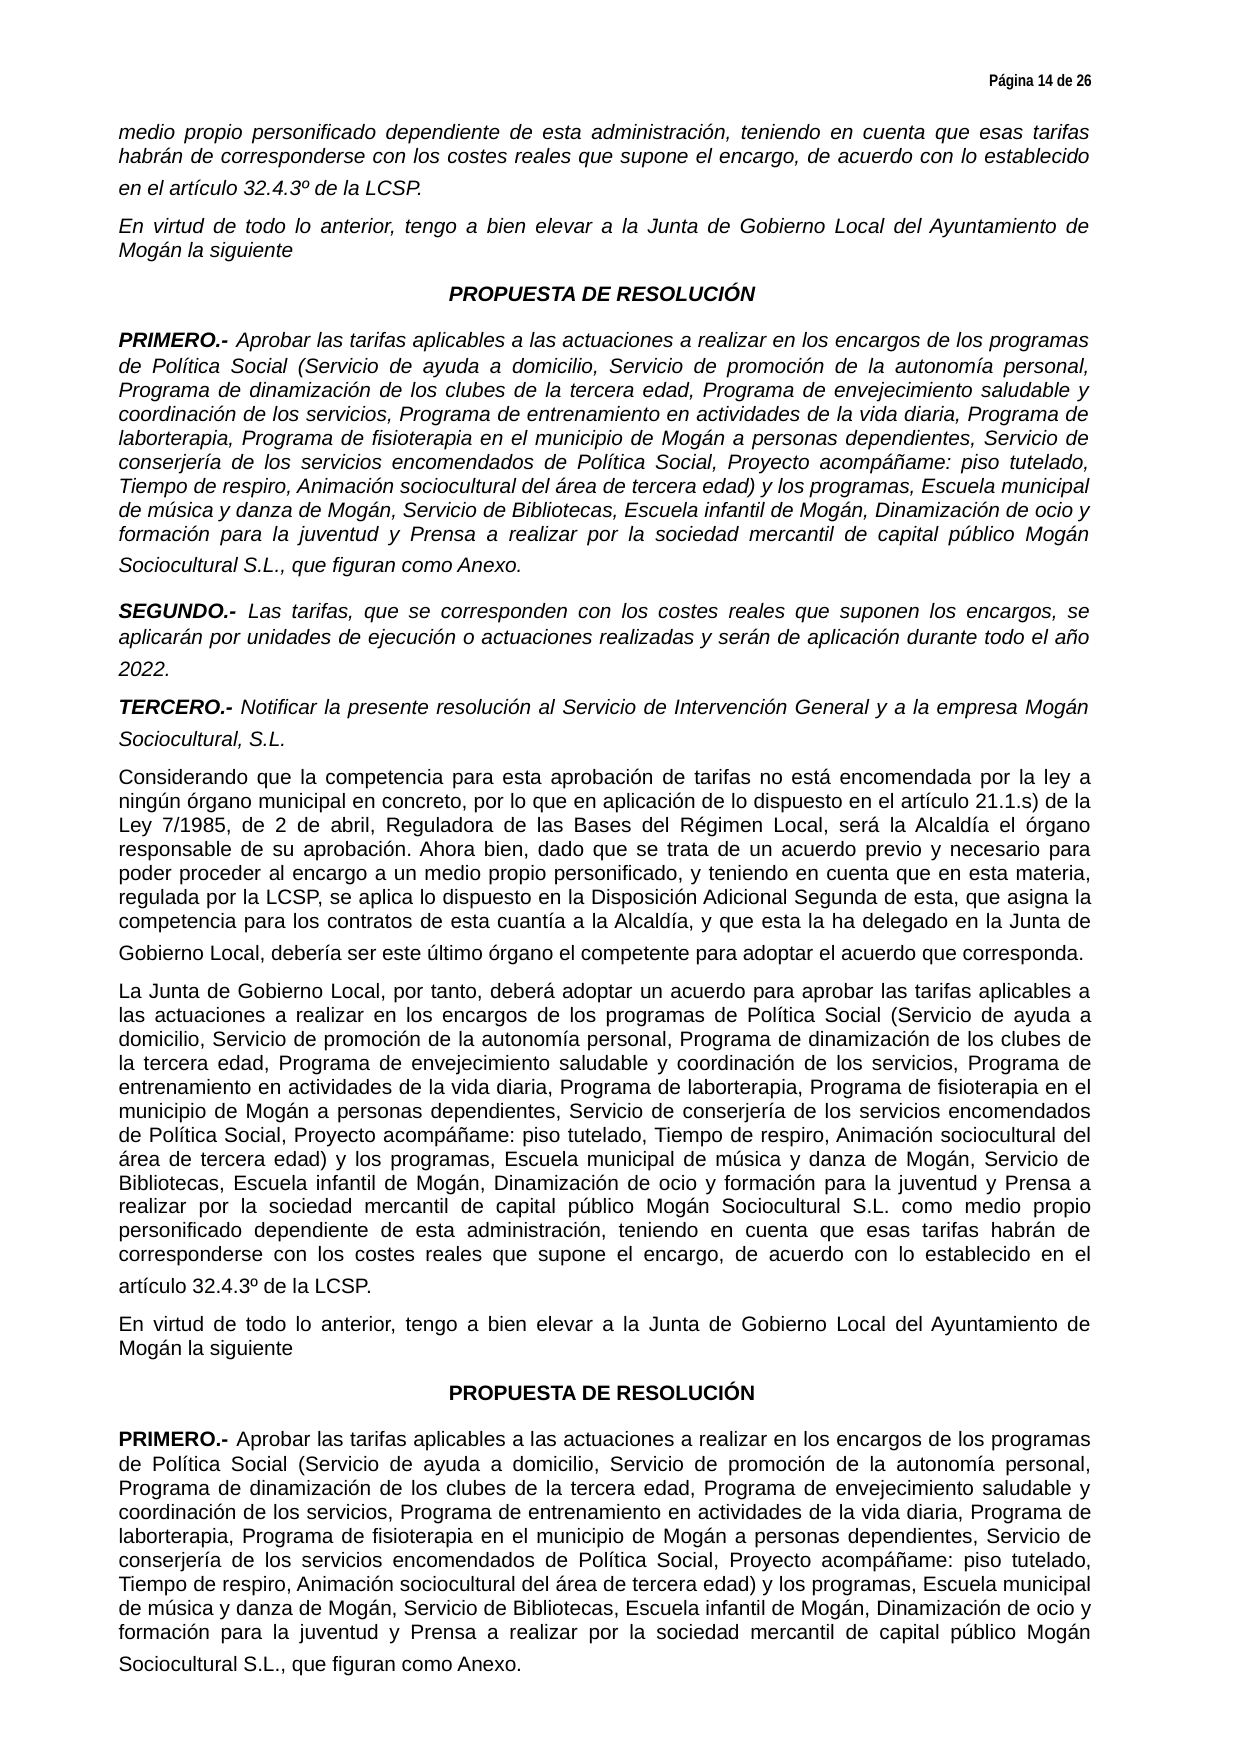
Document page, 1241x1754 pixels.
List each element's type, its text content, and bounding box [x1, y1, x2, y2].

text medio propio personificado dependiente de esta administración, teniendo en cuenta que esas tarifas habrán de corresponderse con los costes reales que supone el encargo, de acuerdo con lo establecido en el artículo 32.4.3º de la LCSP. [118, 120, 1092, 201]
text SEGUNDO.- Las tarifas, que se corresponden con los costes reales que suponen los encargos, se aplicarán por unidades de ejecución o actuaciones realizadas y serán de aplicación durante todo el año 2022. [118, 591, 1092, 682]
text PROPUESTA DE RESOLUCIÓN [118, 1373, 1092, 1406]
text PRIMERO.- Aprobar las tarifas aplicables a las actuaciones a realizar en los encargos de los programas de Política Social (Servicio de ayuda a domicilio, Servicio de promoción de la autonomía personal, Programa de dinamización de los clubes de la tercera edad, Programa de envejecimiento saludable y coordinación de los servicios, Programa de entrenamiento en actividades de la vida diaria, Programa de laborterapia, Programa de fisioterapia en el municipio de Mogán a personas dependientes, Servicio de conserjería de los servicios encomendados de Política Social, Proyecto acompáñame: piso tutelado, Tiempo de respiro, Animación sociocultural del área de tercera edad) y los programas, Escuela municipal de música y danza de Mogán, Servicio de Bibliotecas, Escuela infantil de Mogán, Dinamización de ocio y formación para la juventud y Prensa a realizar por la sociedad mercantil de capital público Mogán Sociocultural S.L., que figuran como Anexo. [118, 320, 1092, 579]
text En virtud de todo lo anterior, tengo a bien elevar a la Junta de Gobierno Local del Ayuntamiento de Mogán la siguiente [118, 1312, 1092, 1360]
text TERCERO.- Notificar la presente resolución al Servicio de Intervención General y a la empresa Mogán Sociocultural, S.L. [118, 695, 1092, 752]
text PROPUESTA DE RESOLUCIÓN [118, 274, 1092, 308]
text En virtud de todo lo anterior, tengo a bien elevar a la Junta de Gobierno Local del Ayuntamiento de Mogán la siguiente [118, 214, 1092, 262]
text PRIMERO.- Aprobar las tarifas aplicables a las actuaciones a realizar en los encargos de los programas de Política Social (Servicio de ayuda a domicilio, Servicio de promoción de la autonomía personal, Programa de dinamización de los clubes de la tercera edad, Programa de envejecimiento saludable y coordinación de los servicios, Programa de entrenamiento en actividades de la vida diaria, Programa de laborterapia, Programa de fisioterapia en el municipio de Mogán a personas dependientes, Servicio de conserjería de los servicios encomendados de Política Social, Proyecto acompáñame: piso tutelado, Tiempo de respiro, Animación sociocultural del área de tercera edad) y los programas, Escuela municipal de música y danza de Mogán, Servicio de Bibliotecas, Escuela infantil de Mogán, Dinamización de ocio y formación para la juventud y Prensa a realizar por la sociedad mercantil de capital público Mogán Sociocultural S.L., que figuran como Anexo. [118, 1419, 1092, 1677]
text La Junta de Gobierno Local, por tanto, deberá adoptar un acuerdo para aprobar las tarifas aplicables a las actuaciones a realizar en los encargos de los programas de Política Social (Servicio de ayuda a domicilio, Servicio de promoción de la autonomía personal, Programa de dinamización de los clubes de la tercera edad, Programa de envejecimiento saludable y coordinación de los servicios, Programa de entrenamiento en actividades de la vida diaria, Programa de laborterapia, Programa de fisioterapia en el municipio de Mogán a personas dependientes, Servicio de conserjería de los servicios encomendados de Política Social, Proyecto acompáñame: piso tutelado, Tiempo de respiro, Animación sociocultural del área de tercera edad) y los programas, Escuela municipal de música y danza de Mogán, Servicio de Bibliotecas, Escuela infantil de Mogán, Dinamización de ocio y formación para la juventud y Prensa a realizar por la sociedad mercantil de capital público Mogán Sociocultural S.L. como medio propio personificado dependiente de esta administración, teniendo en cuenta que esas tarifas habrán de corresponderse con los costes reales que supone el encargo, de acuerdo con lo establecido en el artículo 32.4.3º de la LCSP. [118, 979, 1092, 1300]
text Considerando que la competencia para esta aprobación de tarifas no está encomendada por la ley a ningún órgano municipal en concreto, por lo que en aplicación de lo dispuesto en el artículo 21.1.s) de la Ley 7/1985, de 2 de abril, Reguladora de las Bases del Régimen Local, será la Alcaldía el órgano responsable de su aprobación. Ahora bien, dado que se trata de un acuerdo previo y necesario para poder proceder al encargo a un medio propio personificado, y teniendo en cuenta que en esta materia, regulada por la LCSP, se aplica lo dispuesto en la Disposición Adicional Segunda de esta, que asigna la competencia para los contratos de esta cuantía a la Alcaldía, y que esta la ha delegado en la Junta de Gobierno Local, debería ser este último órgano el competente para adoptar el acuerdo que corresponda. [118, 765, 1092, 966]
